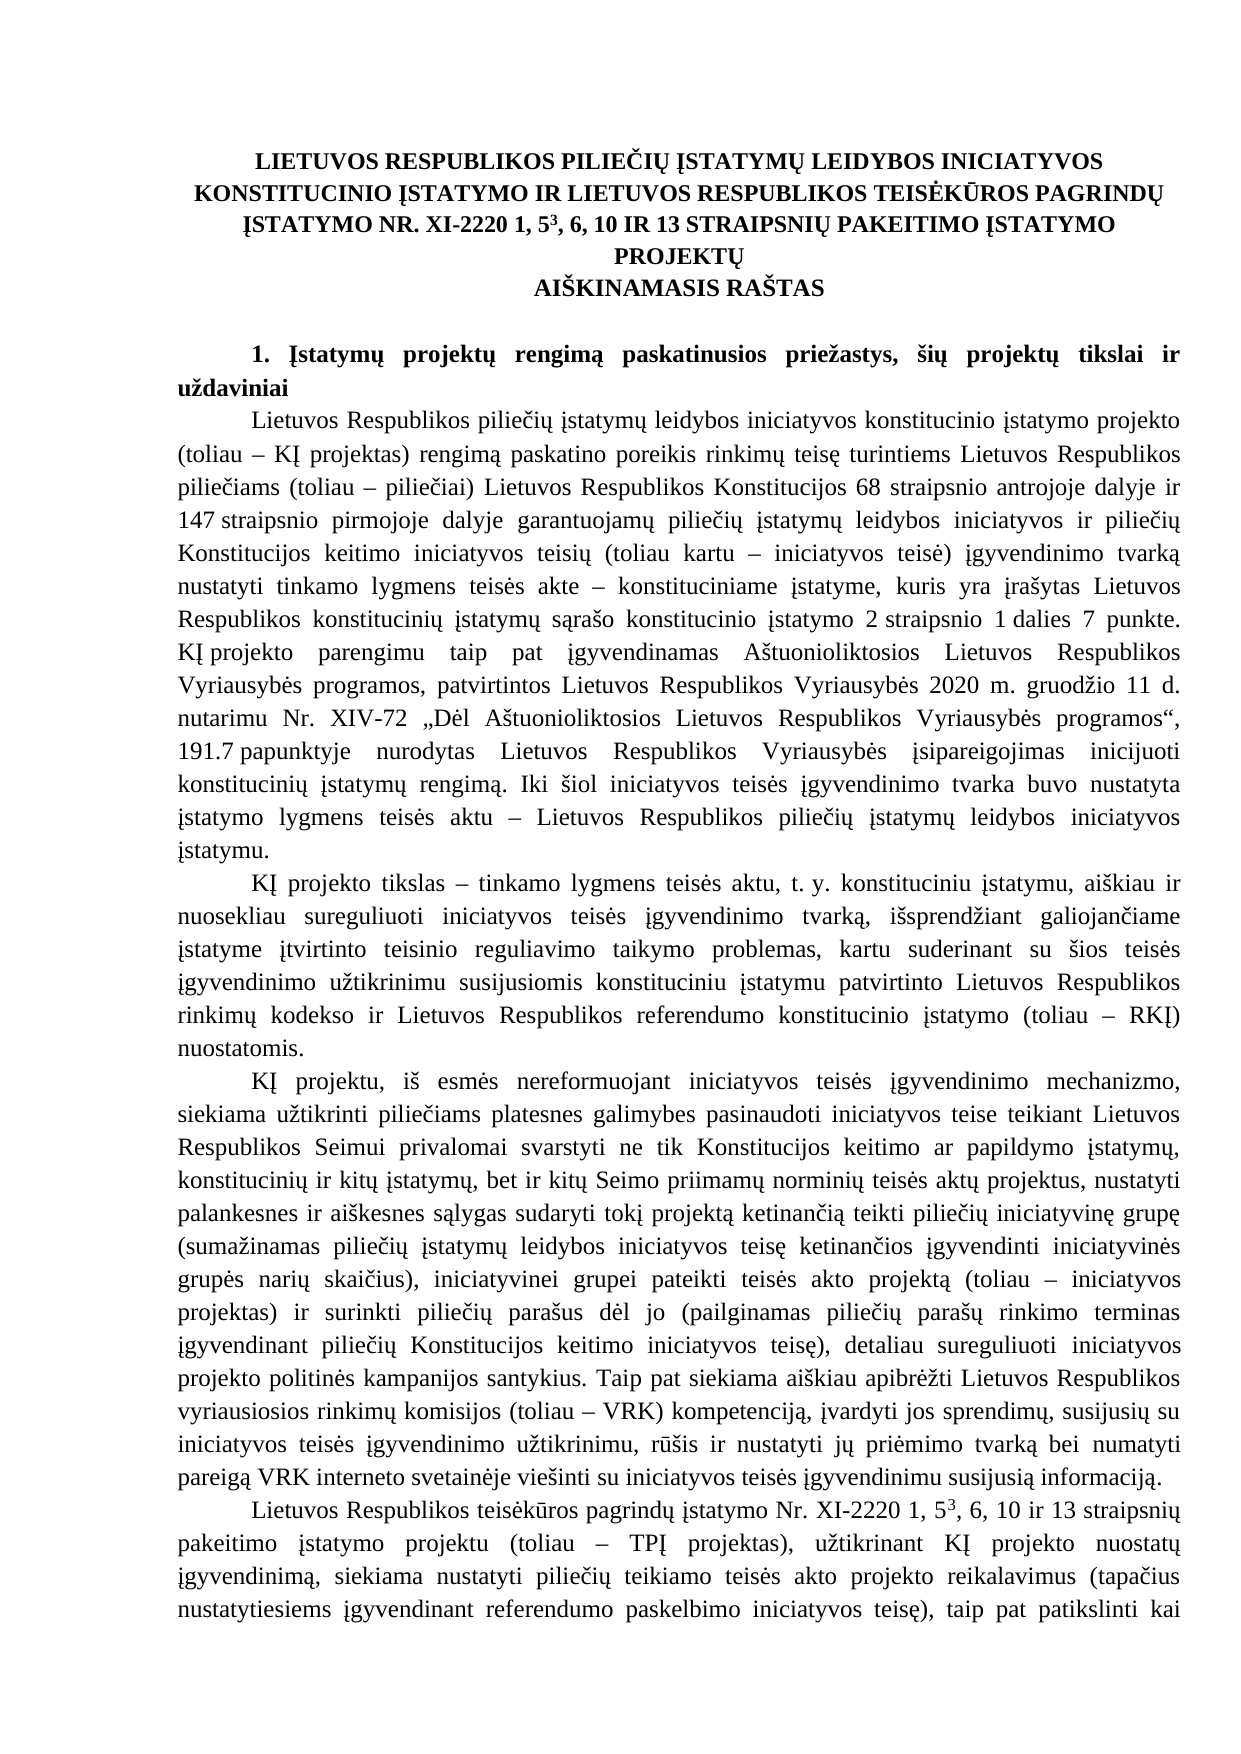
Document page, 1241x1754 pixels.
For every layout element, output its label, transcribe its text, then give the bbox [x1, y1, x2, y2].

text Lietuvos Respublikos piliečių įstatymų leidybos iniciatyvos konstitucinio įstatymo projekto (toliau – KĮ projektas) rengimą paskatino poreikis rinkimų teisę turintiems Lietuvos Respublikos piliečiams (toliau – piliečiai) Lietuvos Respublikos Konstitucijos 68 straipsnio antrojoje dalyje ir 147 straipsnio pirmojoje dalyje garantuojamų piliečių įstatymų leidybos iniciatyvos ir piliečių Konstitucijos keitimo iniciatyvos teisių (toliau kartu – iniciatyvos teisė) įgyvendinimo tvarką nustatyti tinkamo lygmens teisės akte – konstituciniame įstatyme, kuris yra įrašytas Lietuvos Respublikos konstitucinių įstatymų sąrašo konstitucinio įstatymo 2 straipsnio 1 dalies 7 punkte. KĮ projekto parengimu taip pat įgyvendinamas Aštuonioliktosios Lietuvos Respublikos Vyriausybės programos, patvirtintos Lietuvos Respublikos Vyriausybės 2020 m. gruodžio 11 d. nutarimu Nr. XIV-72 „Dėl Aštuonioliktosios Lietuvos Respublikos Vyriausybės programos“, 191.7 papunktyje nurodytas Lietuvos Respublikos Vyriausybės įsipareigojimas inicijuoti konstitucinių įstatymų rengimą. Iki šiol iniciatyvos teisės įgyvendinimo tvarka buvo nustatyta įstatymo lygmens teisės aktu – Lietuvos Respublikos piliečių įstatymų leidybos iniciatyvos įstatymu. [177, 406, 1181, 864]
text LIETUVOS RESPUBLIKOS PILIEČIŲ ĮSTATYMŲ LEIDYBOS INICIATYVOS KONSTITUCINIO ĮSTATYMO IR LIETUVOS RESPUBLIKOS TEISĖKŪROS PAGRINDŲ ĮSTATYMO NR. XI-2220 1, 53, 6, 10 IR 13 STRAIPSNIŲ PAKEITIMO ĮSTATYMO PROJEKTŲ [177, 147, 1181, 269]
text 1. Įstatymų projektų rengimą paskatinusios priežastys, šių projektų tikslai ir uždaviniai [177, 339, 1181, 401]
text KĮ projekto tikslas – tinkamo lygmens teisės aktu, t. y. konstituciniu įstatymu, aiškiau ir nuosekliau sureguliuoti iniciatyvos teisės įgyvendinimo tvarką, išsprendžiant galiojančiame įstatyme įtvirtinto teisinio reguliavimo taikymo problemas, kartu suderinant su šios teisės įgyvendinimo užtikrinimu susijusiomis konstituciniu įstatymu patvirtinto Lietuvos Respublikos rinkimų kodekso ir Lietuvos Respublikos referendumo konstitucinio įstatymo (toliau – RKĮ) nuostatomis. [177, 868, 1181, 1062]
text AIŠKINAMASIS RAŠTAS [177, 273, 1181, 302]
text KĮ projektu, iš esmės nereformuojant iniciatyvos teisės įgyvendinimo mechanizmo, siekiama užtikrinti piliečiams platesnes galimybes pasinaudoti iniciatyvos teise teikiant Lietuvos Respublikos Seimui privalomai svarstyti ne tik Konstitucijos keitimo ar papildymo įstatymų, konstitucinių ir kitų įstatymų, bet ir kitų Seimo priimamų norminių teisės aktų projektus, nustatyti palankesnes ir aiškesnes sąlygas sudaryti tokį projektą ketinančią teikti piliečių iniciatyvinę grupę (sumažinamas piliečių įstatymų leidybos iniciatyvos teisę ketinančios įgyvendinti iniciatyvinės grupės narių skaičius), iniciatyvinei grupei pateikti teisės akto projektą (toliau – iniciatyvos projektas) ir surinkti piliečių parašus dėl jo (pailginamas piliečių parašų rinkimo terminas įgyvendinant piliečių Konstitucijos keitimo iniciatyvos teisę), detaliau sureguliuoti iniciatyvos projekto politinės kampanijos santykius. Taip pat siekiama aiškiau apibrėžti Lietuvos Respublikos vyriausiosios rinkimų komisijos (toliau – VRK) kompetenciją, įvardyti jos sprendimų, susijusių su iniciatyvos teisės įgyvendinimo užtikrinimu, rūšis ir nustatyti jų priėmimo tvarką bei numatyti pareigą VRK interneto svetainėje viešinti su iniciatyvos teisės įgyvendinimu susijusią informaciją. [177, 1066, 1181, 1491]
text Lietuvos Respublikos teisėkūros pagrindų įstatymo Nr. XI-2220 1, 53, 6, 10 ir 13 straipsnių pakeitimo įstatymo projektu (toliau – TPĮ projektas), užtikrinant KĮ projekto nuostatų įgyvendinimą, siekiama nustatyti piliečių teikiamo teisės akto projekto reikalavimus (tapačius nustatytiesiems įgyvendinant referendumo paskelbimo iniciatyvos teisę), taip pat patikslinti kai [177, 1495, 1181, 1623]
